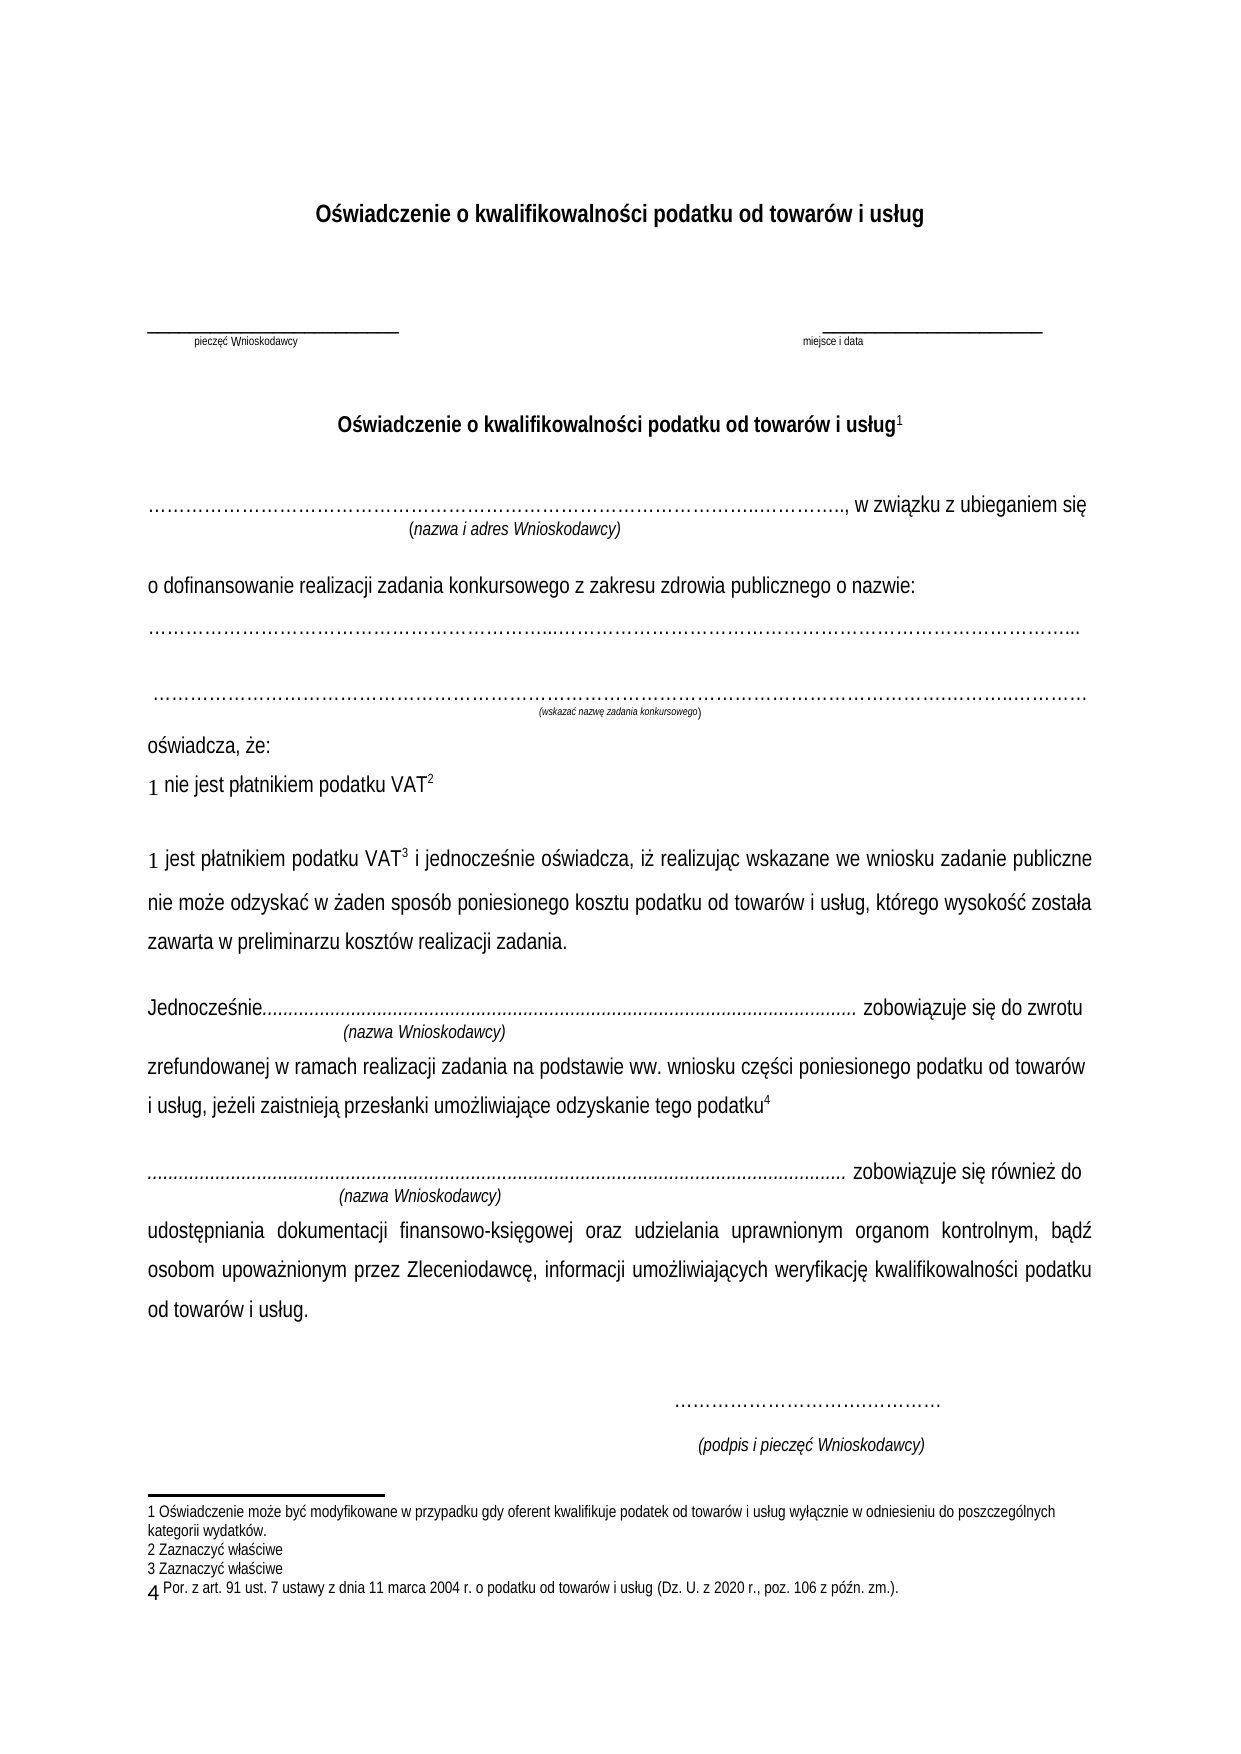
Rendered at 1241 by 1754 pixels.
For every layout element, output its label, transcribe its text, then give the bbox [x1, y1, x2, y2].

subtitle (nazwa i adres Wnioskodawcy) [147, 517, 1092, 539]
subtitle Zaznaczyć właściwe [147, 1540, 1092, 1559]
subtitle o dofinansowanie realizacji zadania konkursowego z zakresu zdrowia publicznego o nazwie: ………………………………………………………...………………………………………………………………………... [147, 539, 1092, 639]
subtitle Zaznaczyć właściwe [147, 1559, 1092, 1578]
subtitle Oświadczenie o kwalifikowalności podatku od towarów i usług [147, 199, 1092, 228]
subtitle ……………………………………………………………………………………..………….., w związku z ubieganiem się [147, 491, 1092, 517]
subtitle Jednocześnie.................................................................................................................. zobowiązuje się do zwrotu [147, 994, 1092, 1021]
subtitle oświadcza, że: [147, 732, 1092, 758]
subtitle ………………………….………… [448, 1386, 1092, 1413]
subtitle pieczęć Wnioskodawcy miejsce i data [147, 334, 1092, 360]
subtitle (nazwa Wnioskodawcy) [147, 1021, 1092, 1042]
subtitle (nazwa Wnioskodawcy) [147, 1184, 1092, 1206]
subtitle  nie jest płatnikiem podatku VAT [147, 771, 1092, 802]
subtitle Oświadczenie o kwalifikowalności podatku od towarów i usług [147, 411, 1092, 440]
subtitle Oświadczenie może być modyfikowane w przypadku gdy oferent kwalifikuje podatek od towarów i usług wyłącznie w odniesieniu do poszczególnych kategorii wydatków. [147, 1502, 1092, 1540]
subtitle (podpis i pieczęć Wnioskodawcy) [147, 1433, 1092, 1455]
subtitle ……………………………………………………………………………………………………………….………..………… (wskazać nazwę zadania konkursowego) [147, 653, 1092, 732]
subtitle ________________________ _____________________ [147, 308, 1092, 334]
subtitle udostępniania dokumentacji finansowo-księgowej oraz udzielania uprawnionym organom kontrolnym, bądź osobom upoważnionym przez Zleceniodawcę, informacji umożliwiających weryfikację kwalifikowalności podatku od towarów i usług. [147, 1217, 1092, 1322]
subtitle  jest płatnikiem podatku VAT i jednocześnie oświadcza, iż realizując wskazane we wniosku zadanie publiczne nie może odzyskać w żaden sposób poniesionego kosztu podatku od towarów i usług, którego wysokość została zawarta w preliminarzu kosztów realizacji zadania. [147, 844, 1092, 955]
subtitle Por. z art. 91 ust. 7 ustawy z dnia 11 marca 2004 r. o podatku od towarów i usług (Dz. U. z 2020 r., poz. 106 z późn. zm.). [147, 1578, 1092, 1606]
subtitle zrefundowanej w ramach realizacji zadania na podstawie ww. wniosku części poniesionego podatku od towarów i usług, jeżeli zaistnieją przesłanki umożliwiające odzyskanie tego podatku [147, 1053, 1092, 1119]
subtitle ...................................................................................................................................... zobowiązuje się również do [147, 1158, 1092, 1184]
